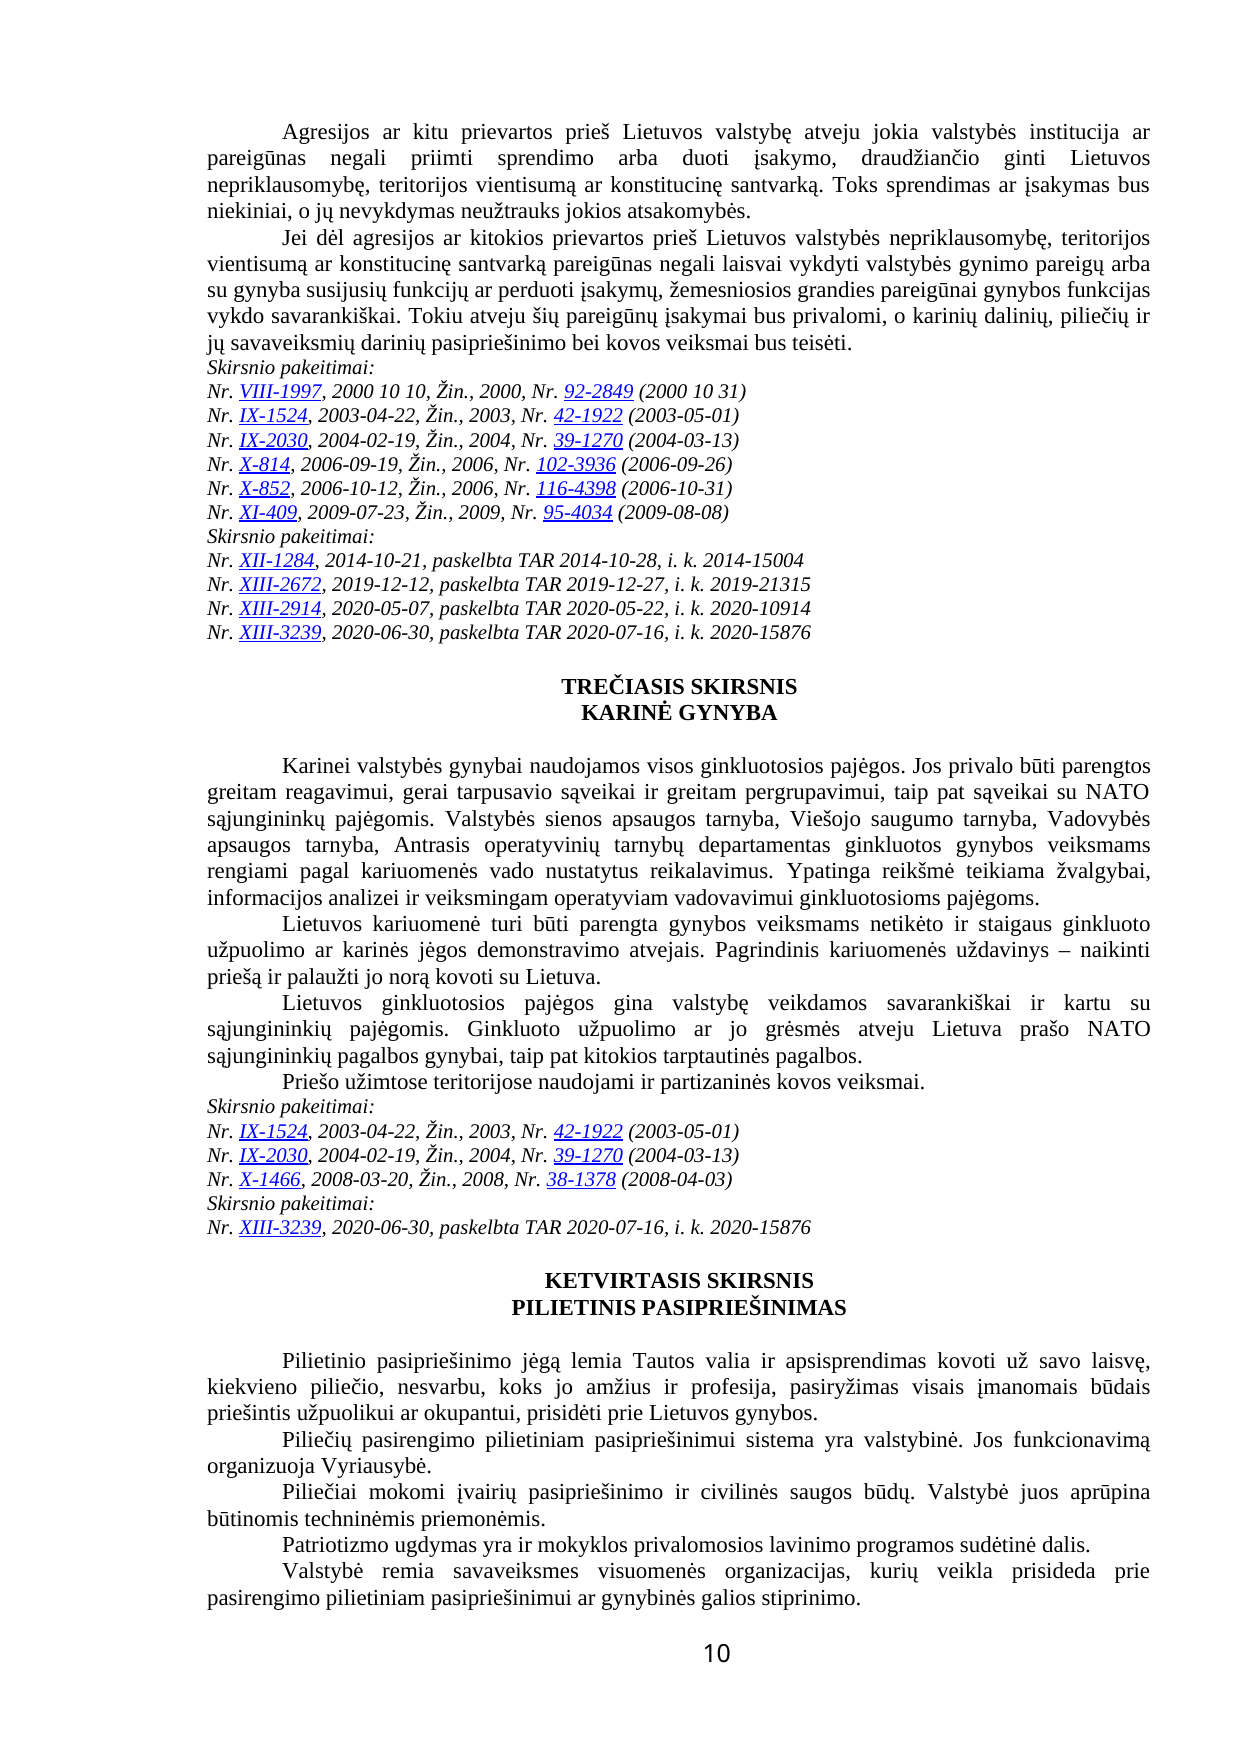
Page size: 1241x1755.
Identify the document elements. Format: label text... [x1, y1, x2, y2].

text Skirsnio pakeitimai: [207, 524, 1152, 548]
text PILIETINIS PASIPRIEŠINIMAS [207, 1294, 1152, 1320]
text Priešo užimtose teritorijose naudojami ir partizaninės kovos veiksmai. [207, 1068, 1152, 1094]
text Patriotizmo ugdymas yra ir mokyklos privalomosios lavinimo programos sudėtinė dalis. [207, 1531, 1152, 1557]
text Nr. VIII-1997, 2000 10 10, Žin., 2000, Nr. 92-2849 (2000 10 31) [207, 379, 1152, 403]
text Nr. X-852, 2006-10-12, Žin., 2006, Nr. 116-4398 (2006-10-31) [207, 476, 1152, 500]
text Nr. XI-409, 2009-07-23, Žin., 2009, Nr. 95-4034 (2009-08-08) [207, 500, 1152, 524]
text Nr. IX-2030, 2004-02-19, Žin., 2004, Nr. 39-1270 (2004-03-13) [207, 1143, 1152, 1167]
text Karinei valstybės gynybai naudojamos visos ginkluotosios pajėgos. Jos privalo būti parengtos greitam reagavimui, gerai tarpusavio sąveikai ir greitam pergrupavimui, taip pat sąveikai su NATO sąjungininkų pajėgomis. Valstybės sienos apsaugos tarnyba, Viešojo saugumo tarnyba, Vadovybės apsaugos tarnyba, Antrasis operatyvinių tarnybų departamentas ginkluotos gynybos veiksmams rengiami pagal kariuomenės vado nustatytus reikalavimus. Ypatinga reikšmė teikiama žvalgybai, informacijos analizei ir veiksmingam operatyviam vadovavimui ginkluotosioms pajėgoms. [207, 752, 1152, 910]
text Jei dėl agresijos ar kitokios prievartos prieš Lietuvos valstybės nepriklausomybę, teritorijos vientisumą ar konstitucinę santvarką pareigūnas negali laisvai vykdyti valstybės gynimo pareigų arba su gynyba susijusių funkcijų ar perduoti įsakymų, žemesniosios grandies pareigūnai gynybos funkcijas vykdo savarankiškai. Tokiu atveju šių pareigūnų įsakymai bus privalomi, o karinių dalinių, piliečių ir jų savaveiksmių darinių pasipriešinimo bei kovos veiksmai bus teisėti. [207, 223, 1152, 355]
text Nr. XII-1284, 2014-10-21, paskelbta TAR 2014-10-28, i. k. 2014-15004 [207, 548, 1152, 572]
text Piliečiai mokomi įvairių pasipriešinimo ir civilinės saugos būdų. Valstybė juos aprūpina būtinomis techninėmis priemonėmis. [207, 1478, 1152, 1531]
text Agresijos ar kitu prievartos prieš Lietuvos valstybę atveju jokia valstybės institucija ar pareigūnas negali priimti sprendimo arba duoti įsakymo, draudžiančio ginti Lietuvos nepriklausomybę, teritorijos vientisumą ar konstitucinę santvarką. Toks sprendimas ar įsakymas bus niekiniai, o jų nevykdymas neužtrauks jokios atsakomybės. [207, 118, 1152, 223]
text Nr. XIII-3239, 2020-06-30, paskelbta TAR 2020-07-16, i. k. 2020-15876 [207, 1215, 1152, 1239]
text Lietuvos kariuomenė turi būti parengta gynybos veiksmams netikėto ir staigaus ginkluoto užpuolimo ar karinės jėgos demonstravimo atvejais. Pagrindinis kariuomenės uždavinys – naikinti priešą ir palaužti jo norą kovoti su Lietuva. [207, 910, 1152, 989]
text Skirsnio pakeitimai: [207, 1094, 1152, 1118]
text Lietuvos ginkluotosios pajėgos gina valstybę veikdamos savarankiškai ir kartu su sąjungininkių pajėgomis. Ginkluoto užpuolimo ar jo grėsmės atveju Lietuva prašo NATO sąjungininkių pagalbos gynybai, taip pat kitokios tarptautinės pagalbos. [207, 989, 1152, 1068]
text Pilietinio pasipriešinimo jėgą lemia Tautos valia ir apsisprendimas kovoti už savo laisvę, kiekvieno piliečio, nesvarbu, koks jo amžius ir profesija, pasiryžimas visais įmanomais būdais priešintis užpuolikui ar okupantui, prisidėti prie Lietuvos gynybos. [207, 1347, 1152, 1426]
text Skirsnio pakeitimai: [207, 355, 1152, 379]
text TREČIASIS SKIRSNIS [207, 673, 1152, 699]
subtitle KARINĖ GYNYBA [207, 699, 1152, 726]
text Valstybė remia savaveiksmes visuomenės organizacijas, kurių veikla prisideda prie pasirengimo pilietiniam pasipriešinimui ar gynybinės galios stiprinimo. [207, 1557, 1152, 1610]
text Nr. XIII-2672, 2019-12-12, paskelbta TAR 2019-12-27, i. k. 2019-21315 [207, 572, 1152, 596]
text Piliečių pasirengimo pilietiniam pasipriešinimui sistema yra valstybinė. Jos funkcionavimą organizuoja Vyriausybė. [207, 1426, 1152, 1478]
text Nr. X-1466, 2008-03-20, Žin., 2008, Nr. 38-1378 (2008-04-03) [207, 1167, 1152, 1191]
text Nr. X-814, 2006-09-19, Žin., 2006, Nr. 102-3936 (2006-09-26) [207, 452, 1152, 476]
text Skirsnio pakeitimai: [207, 1191, 1152, 1215]
text Nr. IX-2030, 2004-02-19, Žin., 2004, Nr. 39-1270 (2004-03-13) [207, 427, 1152, 452]
text Nr. XIII-3239, 2020-06-30, paskelbta TAR 2020-07-16, i. k. 2020-15876 [207, 620, 1152, 644]
text KetvirtasIS skirsnis [207, 1268, 1152, 1294]
text Nr. XIII-2914, 2020-05-07, paskelbta TAR 2020-05-22, i. k. 2020-10914 [207, 596, 1152, 620]
text Nr. IX-1524, 2003-04-22, Žin., 2003, Nr. 42-1922 (2003-05-01) [207, 403, 1152, 427]
text Nr. IX-1524, 2003-04-22, Žin., 2003, Nr. 42-1922 (2003-05-01) [207, 1118, 1152, 1143]
